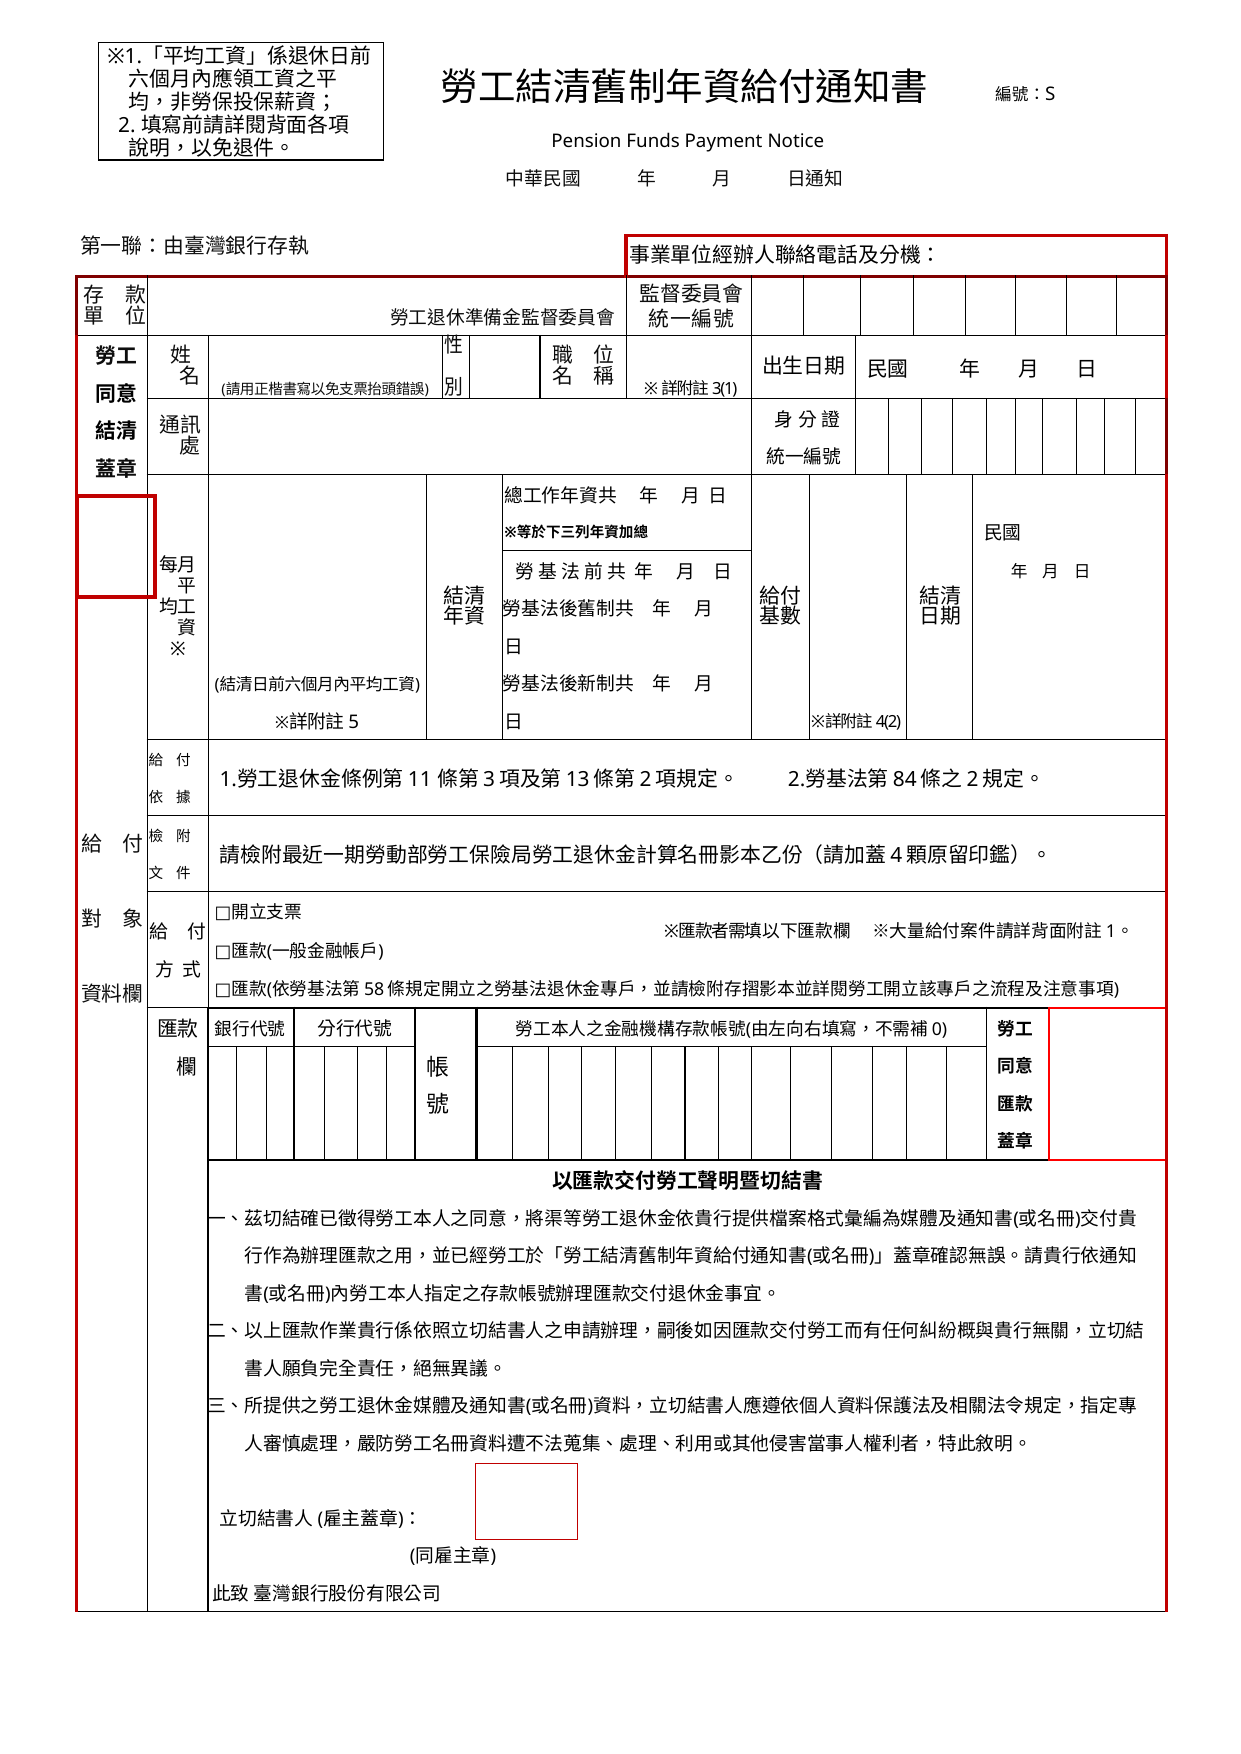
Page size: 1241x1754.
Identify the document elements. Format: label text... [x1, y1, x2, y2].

table_cell □匯款(依勞基法第58條規定開立之勞基法退休金專戶，並請檢附存摺影本並詳閱勞工開立該專戶之流程及注意事項) [209, 968, 1165, 1007]
table_cell 給 付 依 據 [148, 740, 208, 815]
table_cell [832, 1047, 872, 1159]
table_cell ※匯款者需填以下匯款欄 ※大量給付案件請詳背面附註1。 [626, 892, 1165, 968]
table_cell 出生日期 [752, 336, 855, 398]
table_cell 民國 [973, 475, 1165, 550]
table_cell 通訊處 [148, 399, 208, 474]
table_cell [1077, 399, 1104, 474]
table_cell [1105, 399, 1135, 474]
table_cell [1016, 278, 1066, 335]
table_cell (請用正楷書寫以免支票抬頭錯誤) [209, 336, 442, 398]
table_cell [922, 399, 952, 474]
table_cell 勞 基 法 前 共 年 月 日 勞基法後舊制共 年 月 日 勞基法後新制共 年 月 日 [503, 551, 751, 739]
table_header 事業單位經辦人聯絡電話及分機： [628, 237, 1165, 275]
table_cell 結清 年資 [427, 475, 502, 739]
table_cell [549, 1047, 581, 1159]
table_cell [652, 1047, 684, 1159]
table_cell [752, 1047, 790, 1159]
table_cell 銀行代號 [209, 1009, 293, 1046]
table_cell 民國 年 月 日 [856, 336, 1165, 398]
table_cell [513, 1047, 548, 1159]
table_cell 勞工本人之金融機構存款帳號(由左向右填寫，不需補0) [478, 1009, 986, 1046]
table_cell [953, 399, 986, 474]
table_cell [478, 1047, 512, 1159]
table_cell [752, 278, 803, 335]
table_cell [719, 1047, 751, 1159]
table_cell 1.勞工退休金條例第11 條第3項及第13條第2項規定。 2.勞基法第84條之2規定。 [209, 740, 1165, 815]
table_cell 給 付 方 式 [148, 892, 208, 1007]
text 勞工結清舊制年資給付通知書 編號：S [390, 46, 1152, 121]
table_cell [873, 1047, 906, 1159]
table_cell [470, 336, 539, 398]
table_cell (結清日前六個月內平均工資) ※詳附註5 [209, 475, 426, 739]
table_cell [889, 399, 921, 474]
text 2. 填寫前請詳閱背面各項 [107, 114, 178, 133]
table_cell [1117, 278, 1165, 335]
table_cell [582, 1047, 615, 1159]
table_cell [1050, 1009, 1165, 1159]
table_cell [358, 1047, 386, 1159]
table_cell [987, 399, 1015, 474]
table_cell 分行代號 [295, 1009, 414, 1046]
subtitle Pension Funds Payment Notice [390, 121, 1152, 159]
table_cell [1043, 399, 1076, 474]
table_cell [1067, 278, 1116, 335]
table_cell [1016, 399, 1042, 474]
table_cell 存 款 單 位 [78, 278, 147, 335]
text 說明，以免退件。 [99, 133, 383, 159]
table_cell 性 別 [443, 336, 469, 398]
table_cell [861, 278, 913, 335]
table_cell [914, 278, 965, 335]
table_cell 姓 名 [148, 336, 208, 398]
table_cell 檢 附 文 件 [148, 816, 208, 891]
table_cell 結清 日期 [907, 475, 972, 739]
table_cell ※ 詳附註3(1) [627, 336, 751, 398]
text 2. 填寫前請詳閱背面各項 [166, 114, 375, 133]
table_cell 給 付 對 象 資料欄 [78, 599, 147, 1611]
table_cell [791, 1047, 831, 1159]
text 中華民國 年 月 日通知 [94, 159, 1152, 196]
table_cell [209, 1047, 236, 1159]
table_cell [686, 1047, 718, 1159]
table_cell [616, 1047, 651, 1159]
table_cell 以匯款交付勞工聲明暨切結書 一、茲切結確已徵得勞工本人之同意，將渠等勞工退休金依貴行提供檔案格式彙編為媒體及通知書(或名冊)交付貴行作為辦理匯款之用，並已經勞工於「勞工結清舊制年資給付通知書(或名冊)」蓋章確認無誤。請貴行依通知書(或名冊)內勞工本人指定之存款帳號辦理匯款交付退休金事宜。 二、以上匯款作業貴行係依照立切結書人之申請辦理，嗣後如因匯款交付勞工而有任何糾紛概與貴行無關，立切結書人願負完全責任，絕無異議。 三、所提供之勞工退休金媒體及通知書(或名冊)資料，立切結書人應遵依個人資料保護法及相關法令規定，指定專人審慎處理，嚴防勞工名冊資料遭不法蒐集、處理、利用或其他侵害當事人權利者，特此敘明。 立切結書人 (雇主蓋章)： (同雇主章) 此致 臺灣銀行股份有限公司 [209, 1161, 1165, 1611]
table_cell 勞工 同意 匯款 蓋章 [987, 1009, 1048, 1159]
table_cell [295, 1047, 324, 1159]
table_header 第一聯：由臺灣銀行存執 [77, 234, 624, 275]
text ※1.「平均工資」係退休日前 [99, 43, 383, 68]
table_cell □匯款(一般金融帳戶) [209, 930, 626, 968]
table_cell 每月平 均工資 ※ [148, 475, 208, 739]
table_cell [387, 1047, 414, 1159]
table_cell 身分證 統一編號 [752, 399, 855, 474]
table_cell 給付 基數 [752, 475, 809, 739]
table_cell 帳 號 [416, 1009, 475, 1159]
table_cell [804, 278, 860, 335]
table_cell [79, 498, 147, 595]
table_cell 請檢附最近一期勞動部勞工保險局勞工退休金計算名冊影本乙份（請加蓋4顆原留印鑑）。 [209, 816, 1165, 891]
text 均，非勞保投保薪資； [107, 91, 375, 114]
table_cell 職 位 名 稱 [541, 336, 626, 398]
table_cell [267, 1047, 293, 1159]
table_cell [947, 1047, 986, 1159]
table_cell [325, 1047, 357, 1159]
table_cell 勞工 同意 結清 蓋章 [78, 336, 147, 494]
table_cell [209, 399, 751, 474]
table_cell [1136, 399, 1165, 474]
table_cell [856, 399, 888, 474]
table_cell 總工作年資共 年 月 日 ※等於下三列年資加總 [503, 475, 751, 550]
table_cell [966, 278, 1015, 335]
table_cell [907, 1047, 946, 1159]
text 六個月內應領工資之平 [107, 68, 375, 91]
table_cell □開立支票 [209, 892, 626, 929]
table_cell 監督委員會 統一編號 [627, 278, 751, 335]
table_cell ※詳附註4(2) [810, 475, 906, 739]
table_cell 勞工退休準備金監督委員會 [148, 278, 626, 335]
table_cell 匯款欄 [148, 1008, 207, 1611]
table_cell 年 月 日 [973, 550, 1165, 739]
table_cell [237, 1047, 266, 1159]
